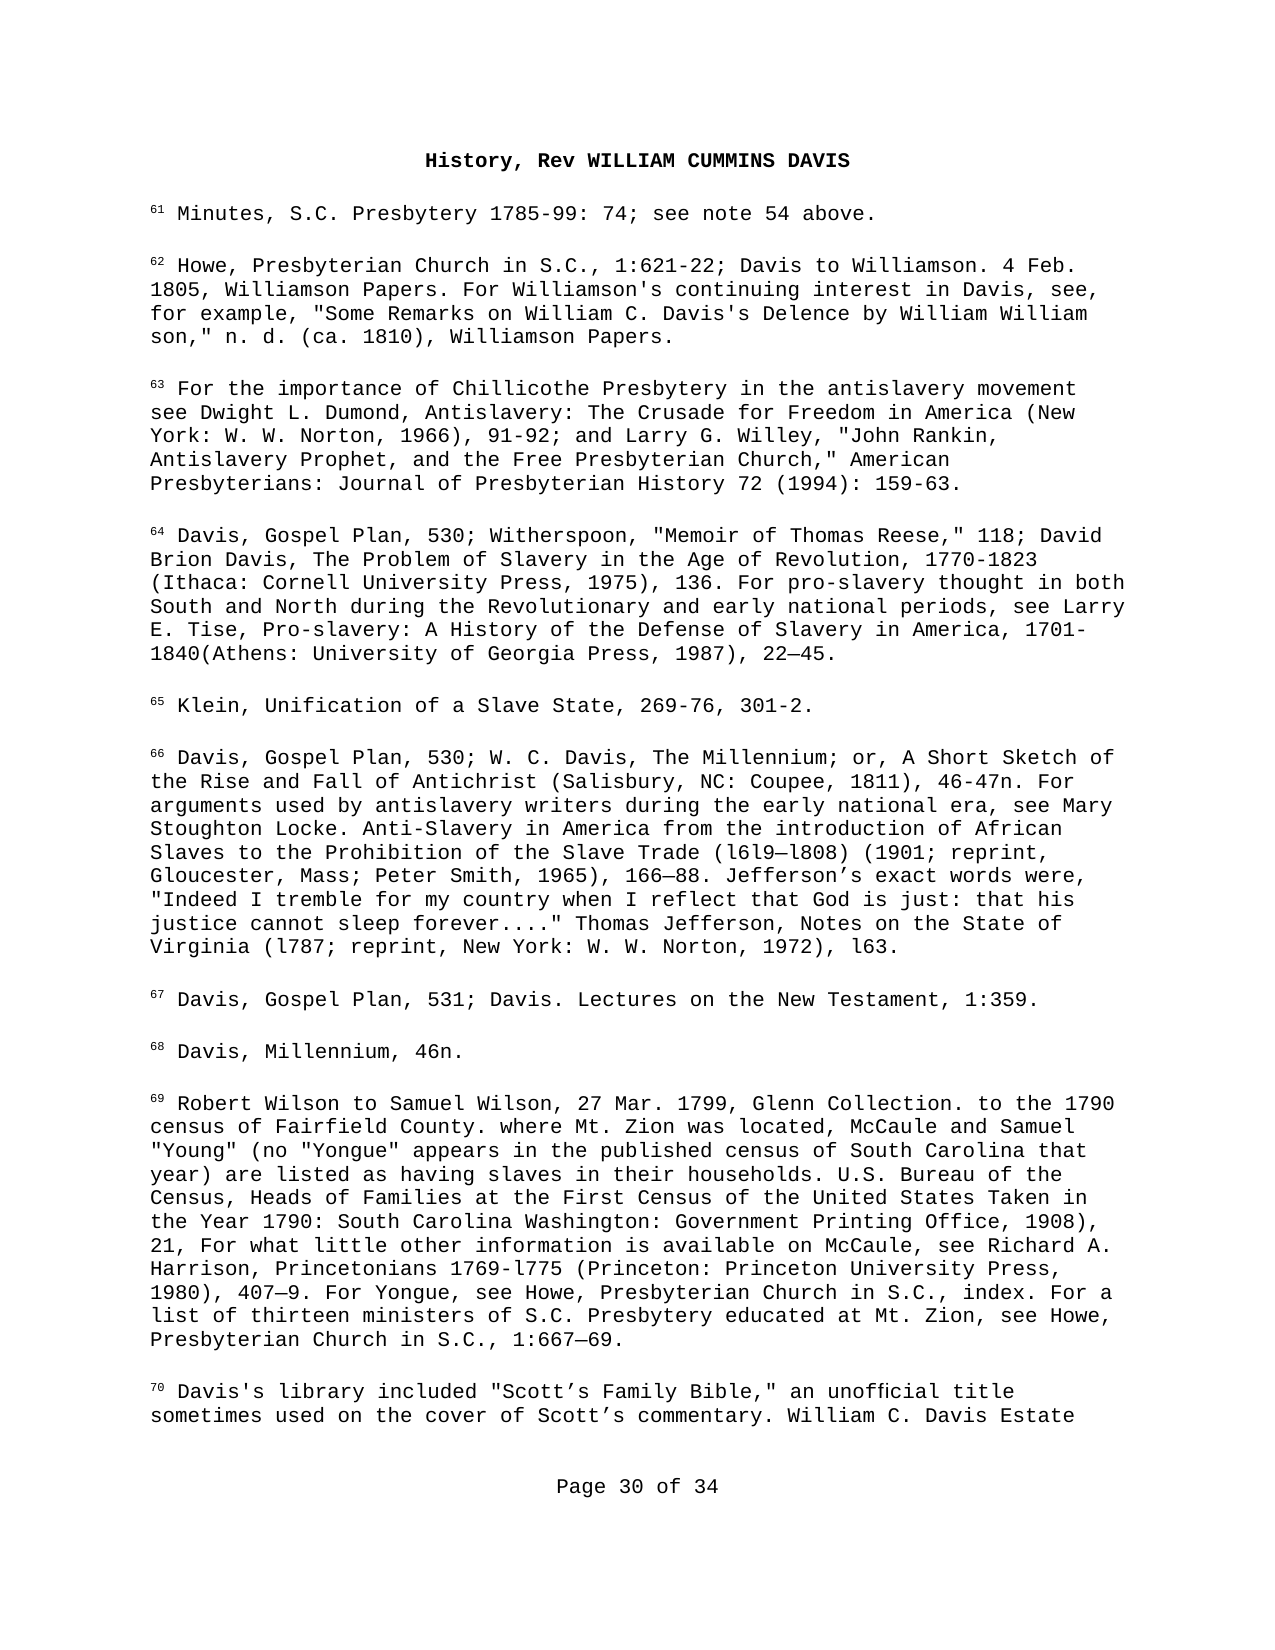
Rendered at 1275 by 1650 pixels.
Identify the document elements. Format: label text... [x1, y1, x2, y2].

text 64 Davis, Gospel Plan, 530; Witherspoon, "Memoir of Thomas Reese," 118; David Brion Davis, The Problem of Slavery in the Age of Revolution, 1770-1823 (Ithaca: Cornell University Press, 1975), 136. For pro-slavery thought in both South and North during the Revolutionary and early national periods, see Larry E. Tise, Pro-slavery: A History of the Defense of Slavery in America, 1701-1840(Athens: University of Georgia Press, 1987), 22—45. [150, 525, 1125, 667]
text 62 Howe, Presbyterian Church in S.C., 1:621-22; Davis to Williamson. 4 Feb. 1805, Williamson Papers. For Williamson's continuing interest in Davis, see, for example, "Some Remarks on William C. Davis's Delence by William William son," n. d. (ca. 1810), Williamson Papers. [150, 255, 1125, 350]
text 66 Davis, Gospel Plan, 530; W. C. Davis, The Millennium; or, A Short Sketch of the Rise and Fall of Antichrist (Salisbury, NC: Coupee, 1811), 46-47n. For arguments used by antislavery writers during the early national era, see Mary Stoughton Locke. Anti-Slavery in America from the introduction of African Slaves to the Prohibition of the Slave Trade (l6l9—l808) (1901; reprint, Gloucester, Mass; Peter Smith, 1965), 166—88. Jefferson’s exact words were, "Indeed I tremble for my country when I reflect that God is just: that his justice cannot sleep forever...." Thomas Jefferson, Notes on the State of Virginia (l787; reprint, New York: W. W. Norton, 1972), l63. [150, 747, 1125, 960]
text 61 Minutes, S.C. Presbytery 1785-99: 74; see note 54 above. [150, 203, 1125, 227]
text 67 Davis, Gospel Plan, 531; Davis. Lectures on the New Testament, 1:359. [150, 988, 1125, 1012]
text 68 Davis, Millennium, 46n. [150, 1041, 1125, 1064]
text 70 Davis's library included "Scott’s Family Bible," an unofﬁcial title sometimes used on the cover of Scott’s commentary. William C. Davis Estate [150, 1381, 1125, 1428]
text 69 Robert Wilson to Samuel Wilson, 27 Mar. 1799, Glenn Collection. to the 1790 census of Fairfield County. where Mt. Zion was located, McCaule and Samuel "Young" (no "Yongue" appears in the published census of South Carolina that year) are listed as having slaves in their households. U.S. Bureau of the Census, Heads of Families at the First Census of the United States Taken in the Year 1790: South Carolina Washington: Government Printing Office, 1908), 21, For what little other information is available on McCaule, see Richard A. Harrison, Princetonians 1769-l775 (Princeton: Princeton University Press, 1980), 407—9. For Yongue, see Howe, Presbyterian Church in S.C., index. For a list of thirteen ministers of S.C. Presbytery educated at Mt. Zion, see Howe, Presbyterian Church in S.C., 1:667—69. [150, 1093, 1125, 1353]
text 63 For the importance of Chillicothe Presbytery in the antislavery movement see Dwight L. Dumond, Antislavery: The Crusade for Freedom in America (New York: W. W. Norton, 1966), 91-92; and Larry G. Willey, "John Rankin, Antislavery Prophet, and the Free Presbyterian Church," American Presbyterians: Journal of Presbyterian History 72 (1994): 159-63. [150, 378, 1125, 496]
text 65 Klein, Unification of a Slave State, 269-76, 301-2. [150, 695, 1125, 719]
